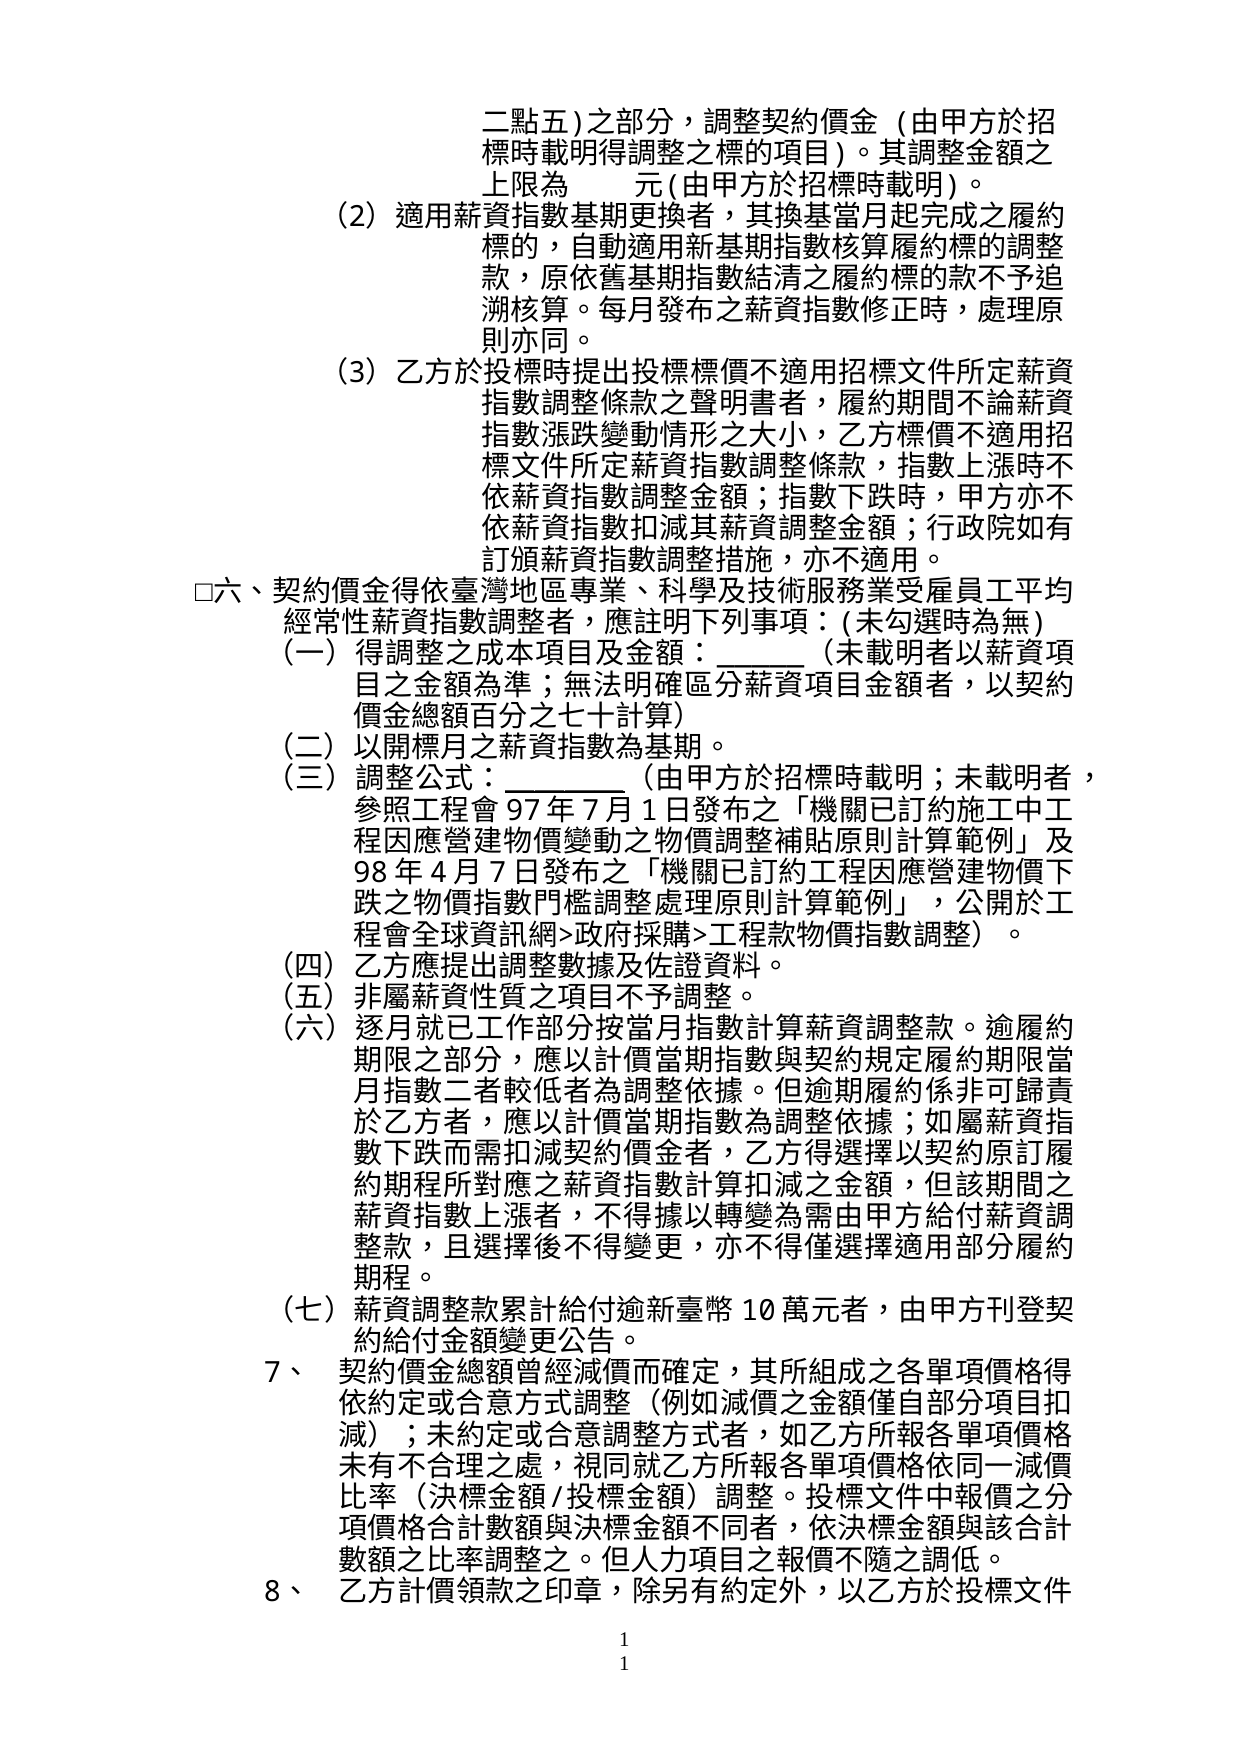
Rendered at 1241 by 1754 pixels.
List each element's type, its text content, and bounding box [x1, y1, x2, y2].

list 適用薪資指數基期更換者，其換基當月起完成之履約標的，自動適用新基期指數核算履約標的調整款，原依舊基期指數結清之履約標的款不予追溯核算。每月發布之薪資指數修正時，處理原則亦同。 [319, 201, 1075, 358]
text □六、契約價金得依臺灣地區專業、科學及技術服務業受雇員工平均經常性薪資指數調整者，應註明下列事項：(未勾選時為無) [195, 576, 1075, 639]
text （五）非屬薪資性質之項目不予調整。 [265, 983, 1075, 1014]
list 乙方於投標時提出投標標價不適用招標文件所定薪資指數調整條款之聲明書者，履約期間不論薪資指數漲跌變動情形之大小，乙方標價不適用招標文件所定薪資指數調整條款，指數上漲時不依薪資指數調整金額；指數下跌時，甲方亦不依薪資指數扣減其薪資調整金額；行政院如有訂頒薪資指數調整措施，亦不適用。 [319, 358, 1075, 576]
list 契約價金總額曾經減價而確定，其所組成之各單項價格得依約定或合意方式調整（例如減價之金額僅自部分項目扣減）；未約定或合意調整方式者，如乙方所報各單項價格未有不合理之處，視同就乙方所報各單項價格依同一減價比率（決標金額/投標金額）調整。投標文件中報價之分項價格合計數額與決標金額不同者，依決標金額與該合計數額之比率調整之。但人力項目之報價不隨之調低。 [263, 1358, 1075, 1576]
list 履約期間在1年以上者，自第2年起，履約進行期間，如遇薪資波動時，得依行政院主計總處發布之臺灣地區專業、科學及技術服務業受雇員工平均經常性薪資指數，就漲跌幅超過百分之 (由甲方於招標時載明，未載明者，為百分之二點五)之部分，調整契約價金 (由甲方於招標時載明得調整之標的項目)。其調整金額之上限為 元(由甲方於招標時載明)。 [319, 108, 1075, 201]
text （二）以開標月之薪資指數為基期。 [265, 733, 1075, 764]
text （六）逐月就已工作部分按當月指數計算薪資調整款。逾履約期限之部分，應以計價當期指數與契約規定履約期限當月指數二者較低者為調整依據。但逾期履約係非可歸責於乙方者，應以計價當期指數為調整依據；如屬薪資指數下跌而需扣減契約價金者，乙方得選擇以契約原訂履約期程所對應之薪資指數計算扣減之金額，但該期間之薪資指數上漲者，不得據以轉變為需由甲方給付薪資調整款，且選擇後不得變更，亦不得僅選擇適用部分履約期程。 [265, 1014, 1075, 1295]
list 乙方計價領款之印章，除另有約定外，以乙方於投標文件 [263, 1576, 1075, 1608]
text （四）乙方應提出調整數據及佐證資料。 [265, 951, 1075, 983]
text （七）薪資調整款累計給付逾新臺幣10萬元者，由甲方刊登契約給付金額變更公告。 [265, 1295, 1075, 1358]
text （一）得調整之成本項目及金額：_____（未載明者以薪資項目之金額為準；無法明確區分薪資項目金額者，以契約價金總額百分之七十計算） [265, 639, 1075, 733]
text （三）調整公式：＿＿＿＿（由甲方於招標時載明；未載明者，參照工程會97年7月1日發布之「機關已訂約施工中工程因應營建物價變動之物價調整補貼原則計算範例」及98年4月7日發布之「機關已訂約工程因應營建物價下跌之物價指數門檻調整處理原則計算範例」，公開於工程會全球資訊網>政府採購>工程款物價指數調整）。 [265, 764, 1075, 951]
